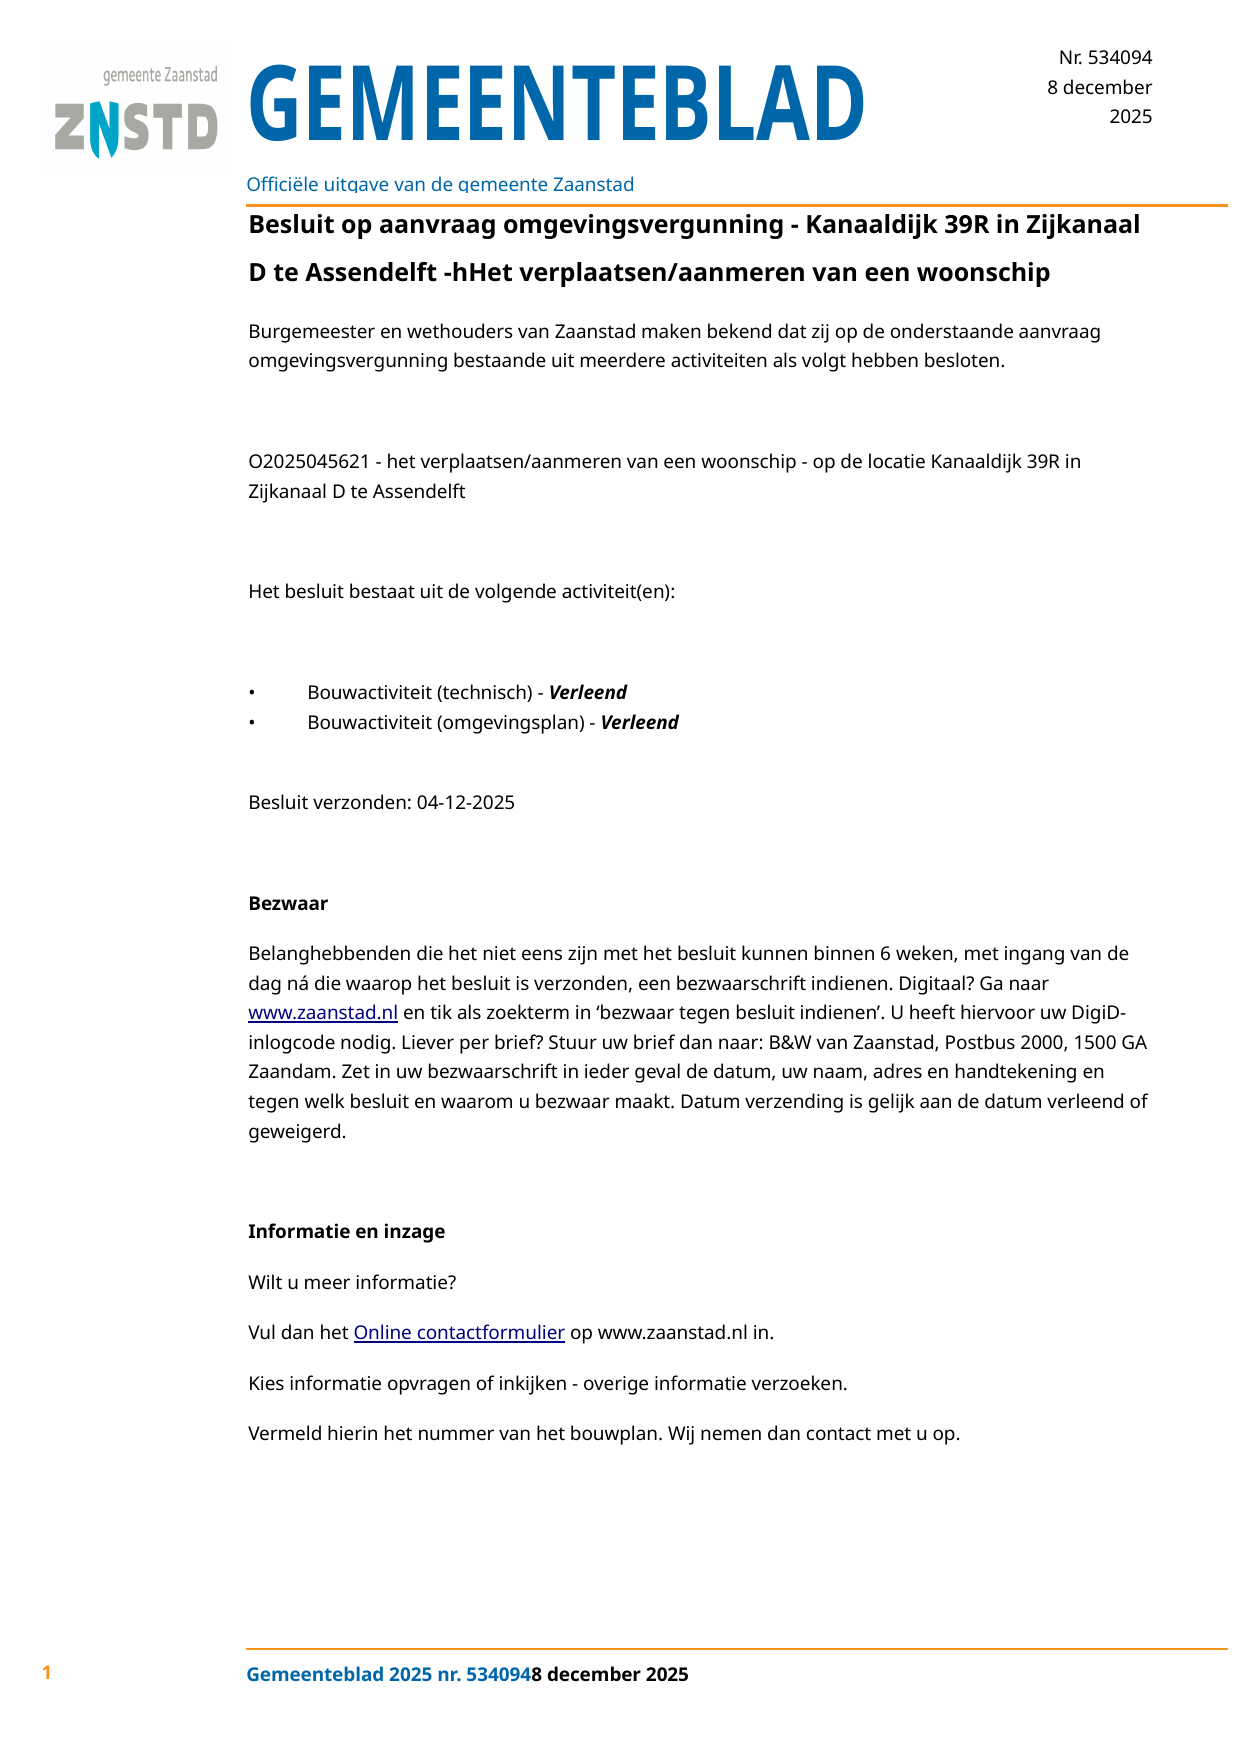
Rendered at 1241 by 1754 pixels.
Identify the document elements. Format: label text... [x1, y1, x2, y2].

text Kies informatie opvragen of inkijken - overige informatie verzoeken. [248, 1370, 1152, 1396]
text Het besluit bestaat uit de volgende activiteit(en): [248, 579, 1152, 604]
list Bouwactiviteit (omgevingsplan) - Verleend [248, 709, 1152, 735]
text Belanghebbenden die het niet eens zijn met het besluit kunnen binnen 6 weken, met ingang van de dag ná die waarop het besluit is verzonden, een bezwaarschrift indienen. Digitaal? Ga naar www.zaanstad.nl en tik als zoekterm in ‘bezwaar tegen besluit indienen’. U heeft hiervoor uw DigiD-inlogcode nodig. Liever per brief? Stuur uw brief dan naar: B&W van Zaanstad, Postbus 2000, 1500 GA Zaandam. Zet in uw bezwaarschrift in ieder geval de datum, uw naam, adres en handtekening en tegen welk besluit en waarom u bezwaar maakt. Datum verzending is gelijk aan de datum verleend of geweigerd. [248, 940, 1152, 1144]
text Vul dan het Online contactformulier op www.zaanstad.nl in. [248, 1319, 1152, 1345]
text Besluit op aanvraag omgevingsvergunning - Kanaaldijk 39R in Zijkanaal D te Assendelft -hHet verplaatsen/aanmeren van een woonschip [248, 207, 1152, 288]
text Informatie en inzage [248, 1219, 1152, 1244]
text Burgemeester en wethouders van Zaanstad maken bekend dat zij op de onderstaande aanvraag omgevingsvergunning bestaande uit meerdere activiteiten als volgt hebben besloten. [248, 318, 1152, 373]
text Besluit verzonden: 04-12-2025 [248, 789, 1152, 815]
list Bouwactiviteit (technisch) - Verleend [248, 679, 1152, 705]
text O2025045621 - het verplaatsen/aanmeren van een woonschip - op de locatie Kanaaldijk 39R in Zijkanaal D te Assendelft [248, 448, 1152, 504]
text Vermeld hierin het nummer van het bouwplan. Wij nemen dan contact met u op. [248, 1420, 1152, 1446]
text Wilt u meer informatie? [248, 1269, 1152, 1295]
text Bezwaar [248, 890, 1152, 916]
picture [41, 47, 231, 172]
